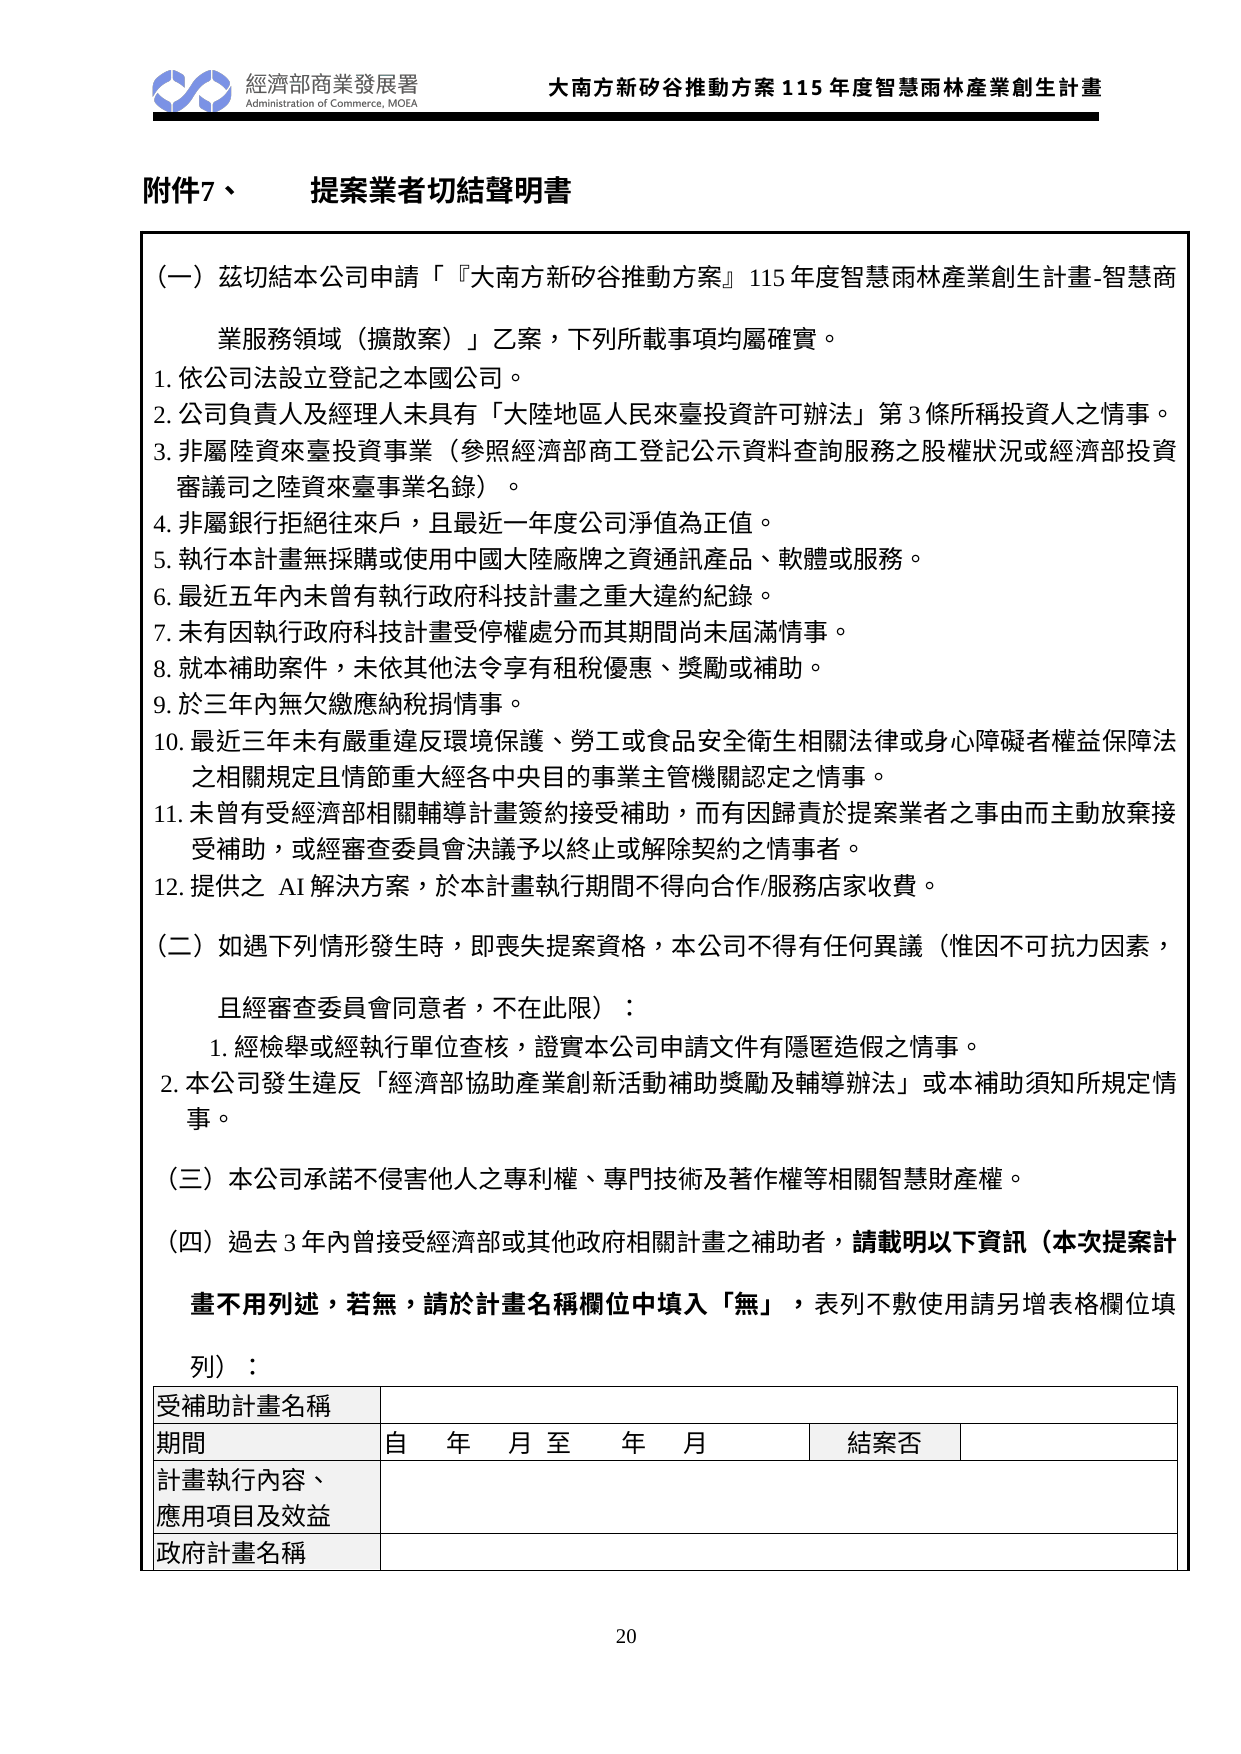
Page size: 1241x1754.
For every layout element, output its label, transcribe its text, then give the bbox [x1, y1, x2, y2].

table_cell [381, 1534, 1177, 1569]
table_cell [381, 1461, 1177, 1533]
table_cell [961, 1424, 1177, 1460]
table_cell 計畫執行內容、 應用項目及效益 [154, 1461, 380, 1533]
table_header [381, 1387, 1177, 1423]
table_header （一）茲切結本公司申請「『大南方新矽谷推動方案』115年度智慧雨林產業創生計畫-智慧商業服務領域（擴散案）」乙案，下列所載事項均屬確實。 依公司法設立登記之本國公司。 公司負責人及經理人未具有「大陸地區人民來臺投資許可辦法」第3條所稱投資人之情事。 非屬陸資來臺投資事業（參照經濟部商工登記公示資料查詢服務之股權狀況或經濟部投資審議司之陸資來臺事業名錄）。 非屬銀行拒絕往來戶，且最近一年度公司淨值為正值。 執行本計畫無採購或使用中國大陸廠牌之資通訊產品、軟體或服務。 最近五年內未曾有執行政府科技計畫之重大違約紀錄。 未有因執行政府科技計畫受停權處分而其期間尚未屆滿情事。 就本補助案件，未依其他法令享有租稅優惠、獎勵或補助。 於三年內無欠繳應納稅捐情事。 最近三年未有嚴重違反環境保護、勞工或食品安全衛生相關法律或身心障礙者權益保障法之相關規定且情節重大經各中央目的事業主管機關認定之情事。 未曾有受經濟部相關輔導計畫簽約接受補助，而有因歸責於提案業者之事由而主動放棄接受補助，或經審查委員會決議予以終止或解除契約之情事者。 提供之 AI 解決方案，於本計畫執行期間不得向合作/服務店家收費。 （二）如遇下列情形發生時，即喪失提案資格，本公司不得有任何異議（惟因不可抗力因素，且經審查委員會同意者，不在此限）： 經檢舉或經執行單位查核，證實本公司申請文件有隱匿造假之情事。 本公司發生違反「經濟部協助產業創新活動補助獎勵及輔導辦法」或本補助須知所規定情事。 （三）本公司承諾不侵害他人之專利權、專門技術及著作權等相關智慧財產權。 （四）過去3年內曾接受經濟部或其他政府相關計畫之補助者，請載明以下資訊（本次提案計畫不用列述，若無，請於計畫名稱欄位中填入「無」，表列不敷使用請另增表格欄位填列）： [143, 234, 1187, 1570]
table_cell 自 年 月 至 年 月 [381, 1424, 809, 1460]
table_cell 政府計畫名稱 [154, 1534, 380, 1569]
table_cell 期間 [154, 1424, 380, 1460]
table_header 受補助計畫名稱 [154, 1387, 380, 1423]
table_cell 結案否 [810, 1424, 960, 1460]
list 提案業者切結聲明書 [142, 160, 1110, 212]
